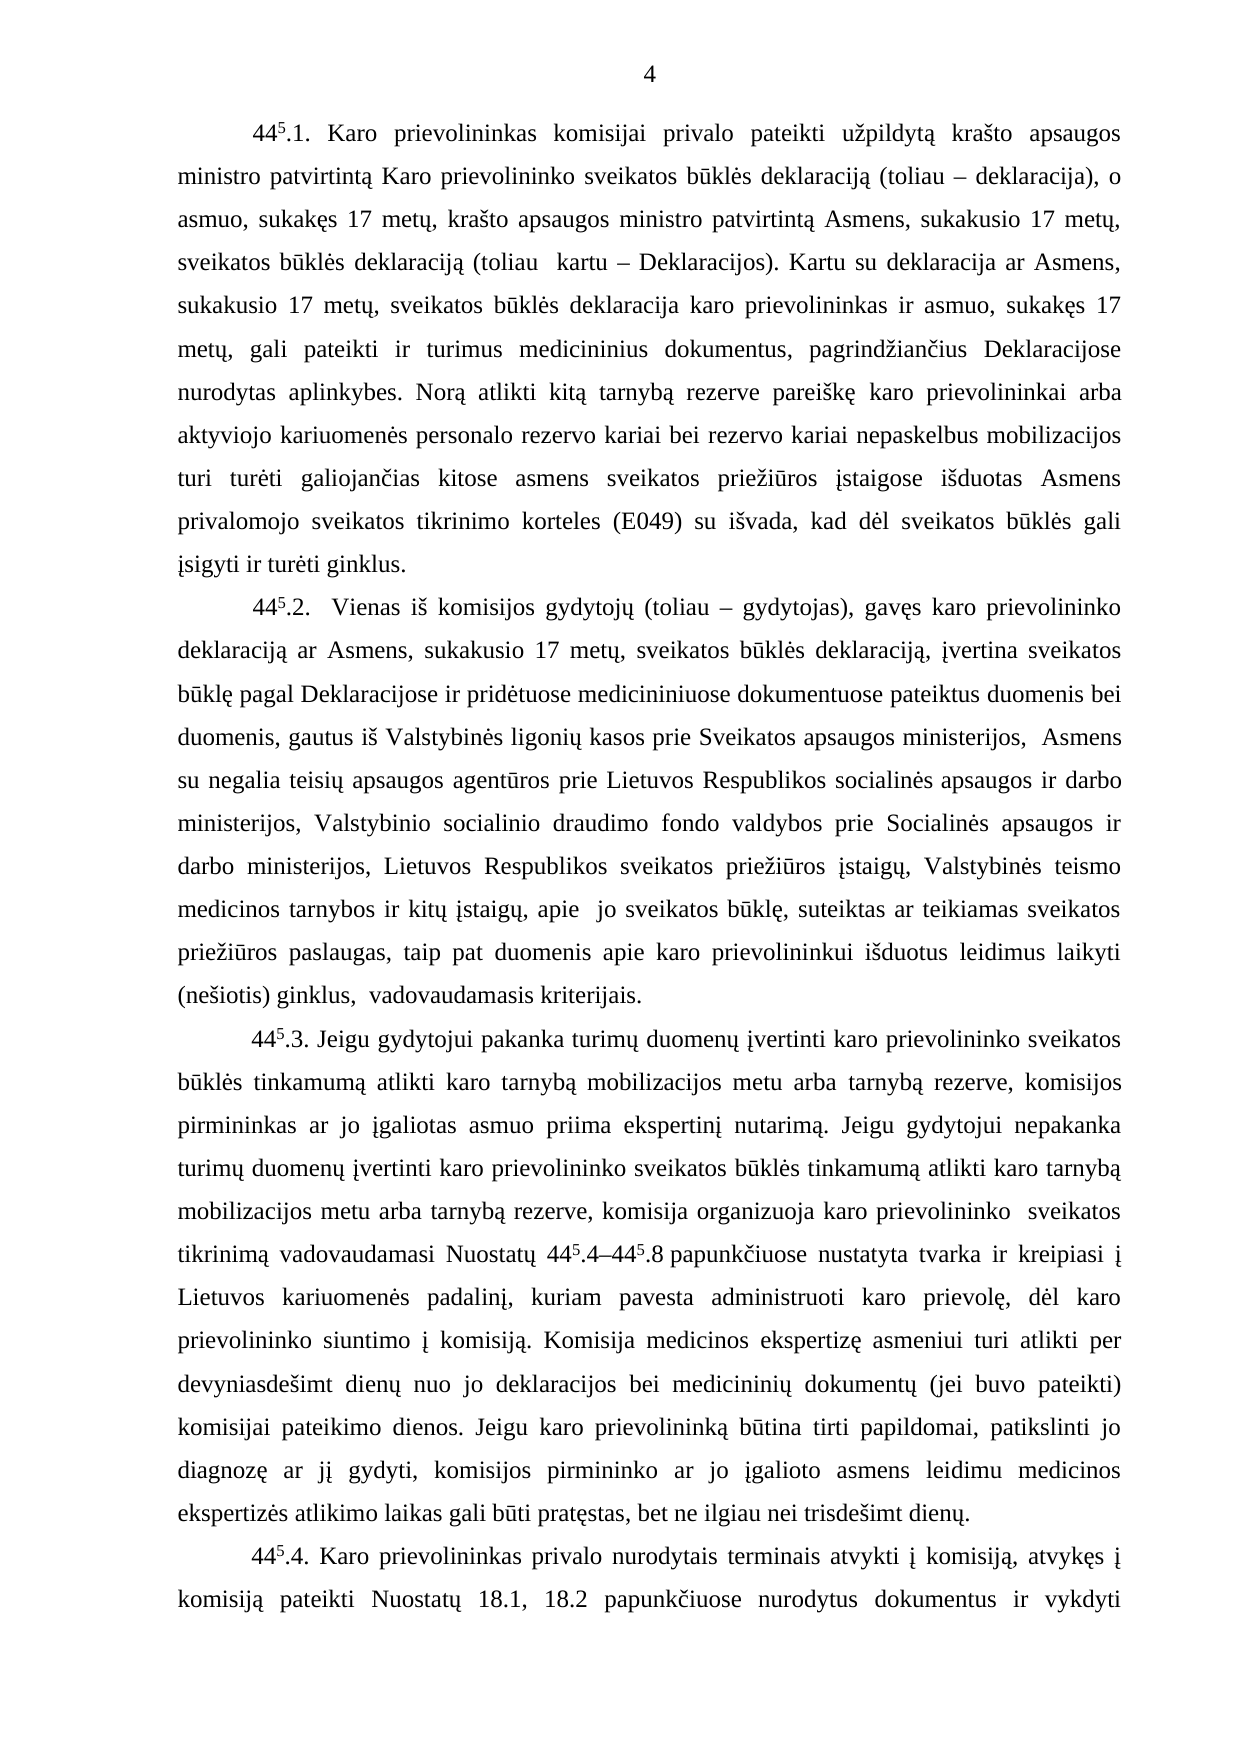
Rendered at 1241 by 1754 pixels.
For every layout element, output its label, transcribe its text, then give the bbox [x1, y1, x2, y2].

text 445.4. Karo prievolininkas privalo nurodytais terminais atvykti į komisiją, atvykęs į komisiją pateikti Nuostatų 18.1, 18.2 papunkčiuose nurodytus dokumentus ir vykdyti [177, 1541, 1122, 1613]
text 445.3. Jeigu gydytojui pakanka turimų duomenų įvertinti karo prievolininko sveikatos būklės tinkamumą atlikti karo tarnybą mobilizacijos metu arba tarnybą rezerve, komisijos pirmininkas ar jo įgaliotas asmuo priima ekspertinį nutarimą. Jeigu gydytojui nepakanka turimų duomenų įvertinti karo prievolininko sveikatos būklės tinkamumą atlikti karo tarnybą mobilizacijos metu arba tarnybą rezerve, komisija organizuoja karo prievolininko sveikatos tikrinimą vadovaudamasi Nuostatų 445.4–445.8 papunkčiuose nustatyta tvarka ir kreipiasi į Lietuvos kariuomenės padalinį, kuriam pavesta administruoti karo prievolę, dėl karo prievolininko siuntimo į komisiją. Komisija medicinos ekspertizę asmeniui turi atlikti per devyniasdešimt dienų nuo jo deklaracijos bei medicininių dokumentų (jei buvo pateikti) komisijai pateikimo dienos. Jeigu karo prievolininką būtina tirti papildomai, patikslinti jo diagnozę ar jį gydyti, komisijos pirmininko ar jo įgalioto asmens leidimu medicinos ekspertizės atlikimo laikas gali būti pratęstas, bet ne ilgiau nei trisdešimt dienų. [177, 1024, 1122, 1527]
text 445.1. Karo prievolininkas komisijai privalo pateikti užpildytą krašto apsaugos ministro patvirtintą Karo prievolininko sveikatos būklės deklaraciją (toliau – deklaracija), o asmuo, sukakęs 17 metų, krašto apsaugos ministro patvirtintą Asmens, sukakusio 17 metų, sveikatos būklės deklaraciją (toliau kartu – Deklaracijos). Kartu su deklaracija ar Asmens, sukakusio 17 metų, sveikatos būklės deklaracija karo prievolininkas ir asmuo, sukakęs 17 metų, gali pateikti ir turimus medicininius dokumentus, pagrindžiančius Deklaracijose nurodytas aplinkybes. Norą atlikti kitą tarnybą rezerve pareiškę karo prievolininkai arba aktyviojo kariuomenės personalo rezervo kariai bei rezervo kariai nepaskelbus mobilizacijos turi turėti galiojančias kitose asmens sveikatos priežiūros įstaigose išduotas Asmens privalomojo sveikatos tikrinimo korteles (E049) su išvada, kad dėl sveikatos būklės gali įsigyti ir turėti ginklus. [177, 118, 1122, 578]
text 445.2. Vienas iš komisijos gydytojų (toliau – gydytojas), gavęs karo prievolininko deklaraciją ar Asmens, sukakusio 17 metų, sveikatos būklės deklaraciją, įvertina sveikatos būklę pagal Deklaracijose ir pridėtuose medicininiuose dokumentuose pateiktus duomenis bei duomenis, gautus iš Valstybinės ligonių kasos prie Sveikatos apsaugos ministerijos, Asmens su negalia teisių apsaugos agentūros prie Lietuvos Respublikos socialinės apsaugos ir darbo ministerijos, Valstybinio socialinio draudimo fondo valdybos prie Socialinės apsaugos ir darbo ministerijos, Lietuvos Respublikos sveikatos priežiūros įstaigų, Valstybinės teismo medicinos tarnybos ir kitų įstaigų, apie jo sveikatos būklę, suteiktas ar teikiamas sveikatos priežiūros paslaugas, taip pat duomenis apie karo prievolininkui išduotus leidimus laikyti (nešiotis) ginklus, vadovaudamasis kriterijais. [177, 592, 1122, 1009]
